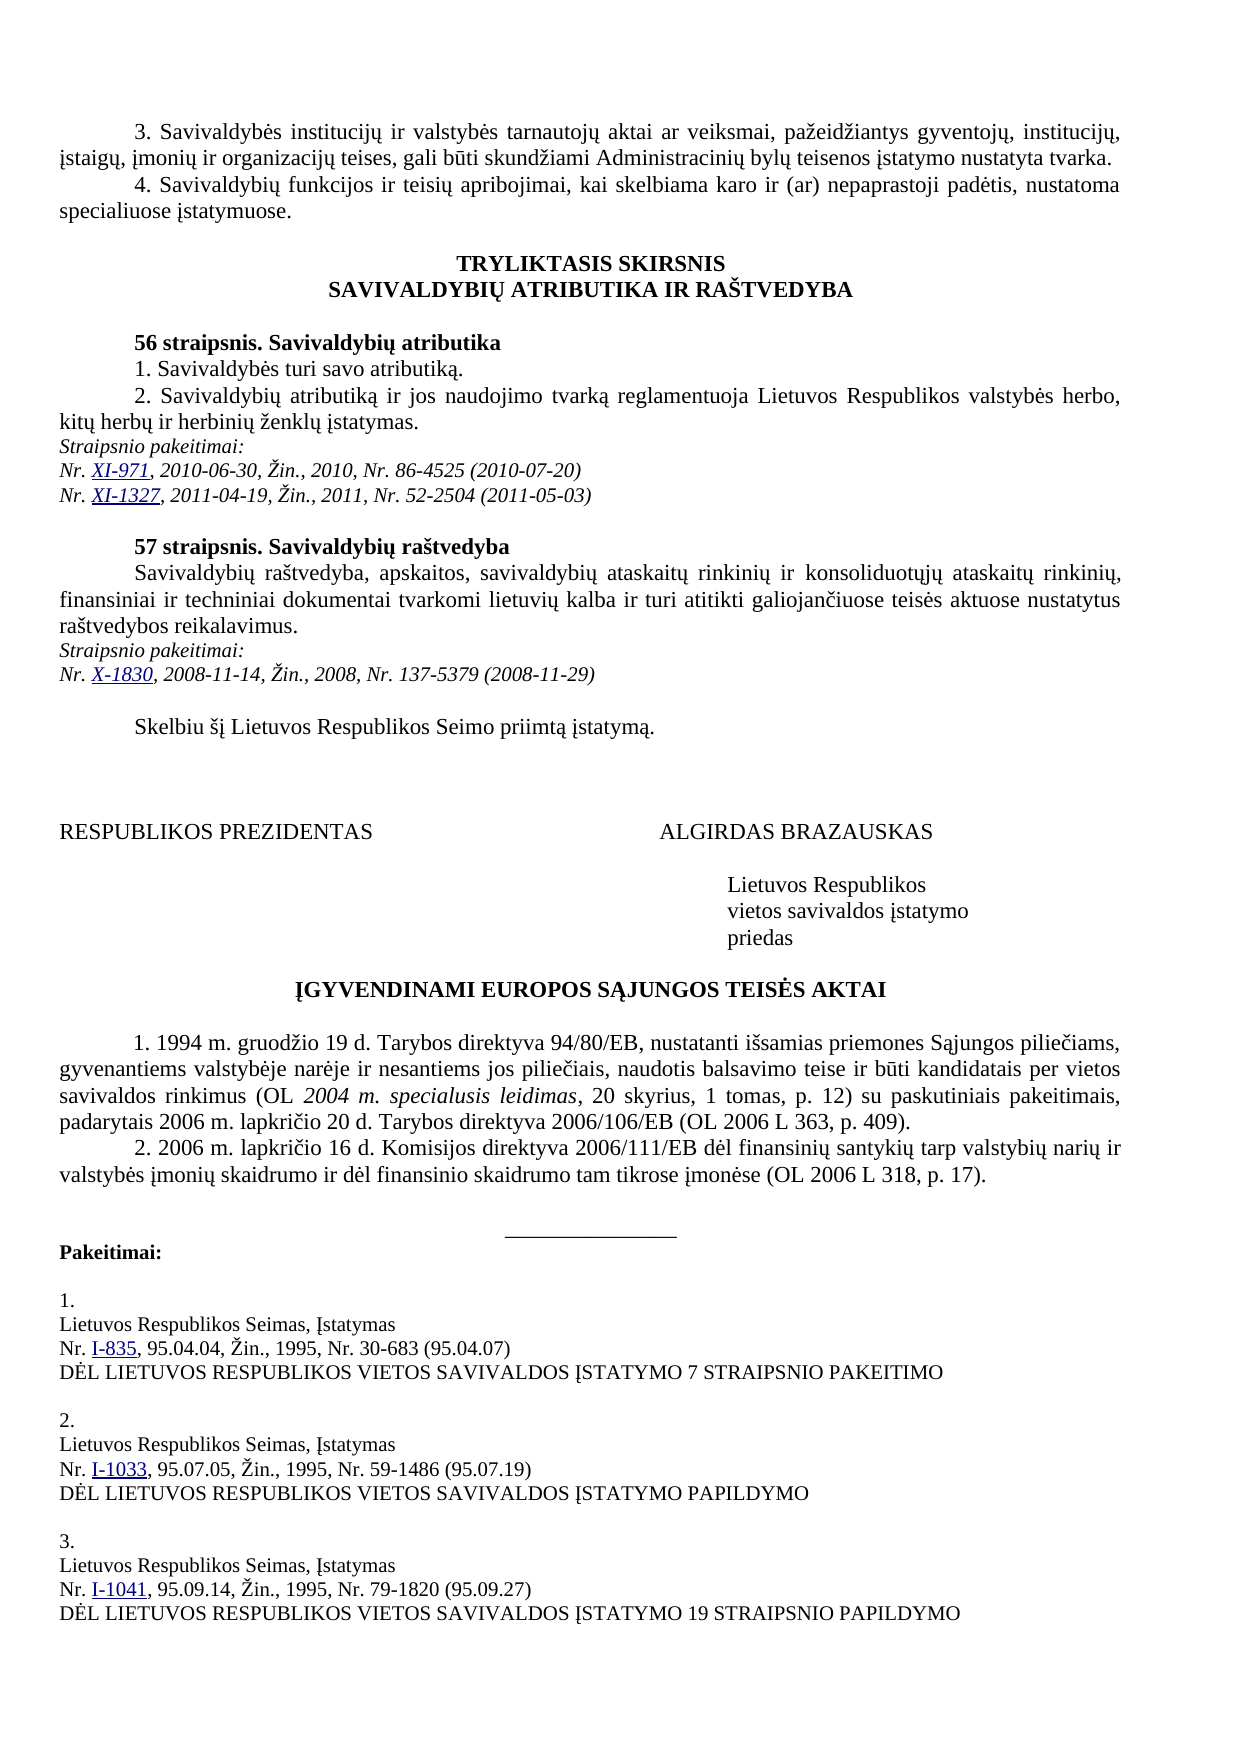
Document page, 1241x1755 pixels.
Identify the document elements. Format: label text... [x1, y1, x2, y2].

text Lietuvos Respublikos Seimas, Įstatymas [59, 1312, 1122, 1336]
text 3. [59, 1529, 1122, 1553]
text vietos savivaldos įstatymo [59, 897, 1122, 924]
text Savivaldybių raštvedyba, apskaitos, savivaldybių ataskaitų rinkinių ir konsoliduotųjų ataskaitų rinkinių, finansiniai ir techniniai dokumentai tvarkomi lietuvių kalba ir turi atitikti galiojančiuose teisės aktuose nustatytus raštvedybos reikalavimus. [59, 559, 1122, 638]
text Skelbiu šį Lietuvos Respublikos Seimo priimtą įstatymą. [59, 713, 1122, 739]
text 1. [59, 1288, 1122, 1312]
text Lietuvos Respublikos [59, 871, 1122, 897]
text 3. Savivaldybės institucijų ir valstybės tarnautojų aktai ar veiksmai, pažeidžiantys gyventojų, institucijų, įstaigų, įmonių ir organizacijų teises, gali būti skundžiami Administracinių bylų teisenos įstatymo nustatyta tvarka. [59, 118, 1122, 171]
text 1. Savivaldybės turi savo atributiką. [59, 355, 1122, 382]
text SAVIVALDYBIŲ ATRIBUTIKA IR RAŠTVEDYBA [59, 276, 1122, 303]
text Nr. I-1041, 95.09.14, Žin., 1995, Nr. 79-1820 (95.09.27) [59, 1577, 1122, 1601]
text Nr. I-1033, 95.07.05, Žin., 1995, Nr. 59-1486 (95.07.19) [59, 1456, 1122, 1481]
text Nr. XI-1327, 2011-04-19, Žin., 2011, Nr. 52-2504 (2011-05-03) [59, 482, 1122, 507]
text 2. Savivaldybių atributiką ir jos naudojimo tvarką reglamentuoja Lietuvos Respublikos valstybės herbo, kitų herbų ir herbinių ženklų įstatymas. [59, 382, 1122, 434]
text 1. 1994 m. gruodžio 19 d. Tarybos direktyva 94/80/EB, nustatanti išsamias priemones Sąjungos piliečiams, gyvenantiems valstybėje narėje ir nesantiems jos piliečiais, naudotis balsavimo teise ir būti kandidatais per vietos savivaldos rinkimus (OL 2004 m. specialusis leidimas, 20 skyrius, 1 tomas, p. 12) su paskutiniais pakeitimais, padarytais 2006 m. lapkričio 20 d. Tarybos direktyva 2006/106/EB (OL 2006 L 363, p. 409). [59, 1029, 1122, 1134]
text 2. [59, 1408, 1122, 1432]
text DĖL LIETUVOS RESPUBLIKOS VIETOS SAVIVALDOS ĮSTATYMO 7 STRAIPSNIO PAKEITIMO [59, 1360, 1122, 1384]
text Pakeitimai: [59, 1240, 1122, 1264]
text 4. Savivaldybių funkcijos ir teisių apribojimai, kai skelbiama karo ir (ar) nepaprastoji padėtis, nustatoma specialiuose įstatymuose. [59, 171, 1122, 223]
text Nr. XI-971, 2010-06-30, Žin., 2010, Nr. 86-4525 (2010-07-20) [59, 458, 1122, 482]
text Nr. I-835, 95.04.04, Žin., 1995, Nr. 30-683 (95.04.07) [59, 1336, 1122, 1360]
text 2. 2006 m. lapkričio 16 d. Komisijos direktyva 2006/111/EB dėl finansinių santykių tarp valstybių narių ir valstybės įmonių skaidrumo ir dėl finansinio skaidrumo tam tikrose įmonėse (OL 2006 L 318, p. 17). [59, 1134, 1122, 1187]
text Lietuvos Respublikos Seimas, Įstatymas [59, 1553, 1122, 1577]
text _______________ [59, 1213, 1122, 1240]
text 56 straipsnis. Savivaldybių atributika [59, 329, 1122, 355]
text Straipsnio pakeitimai: [59, 638, 1122, 662]
text Lietuvos Respublikos Seimas, Įstatymas [59, 1432, 1122, 1456]
text Straipsnio pakeitimai: [59, 434, 1122, 458]
text priedas [59, 924, 1122, 950]
text DĖL LIETUVOS RESPUBLIKOS VIETOS SAVIVALDOS ĮSTATYMO PAPILDYMO [59, 1481, 1122, 1504]
text DĖL LIETUVOS RESPUBLIKOS VIETOS SAVIVALDOS ĮSTATYMO 19 STRAIPSNIO PAPILDYMO [59, 1601, 1122, 1625]
text Nr. X-1830, 2008-11-14, Žin., 2008, Nr. 137-5379 (2008-11-29) [59, 662, 1122, 686]
text 57 straipsnis. Savivaldybių raštvedyba [59, 533, 1122, 559]
subtitle TRYLIKTASIS SKIRSNIS [59, 250, 1122, 276]
text RESPUBLIKOS PREZIDENTAS ALGIRDAS BRAZAUSKAS [59, 818, 1122, 844]
text ĮGYVENDINAMI EUROPOS SĄJUNGOS TEISĖS AKTAI [59, 976, 1122, 1003]
